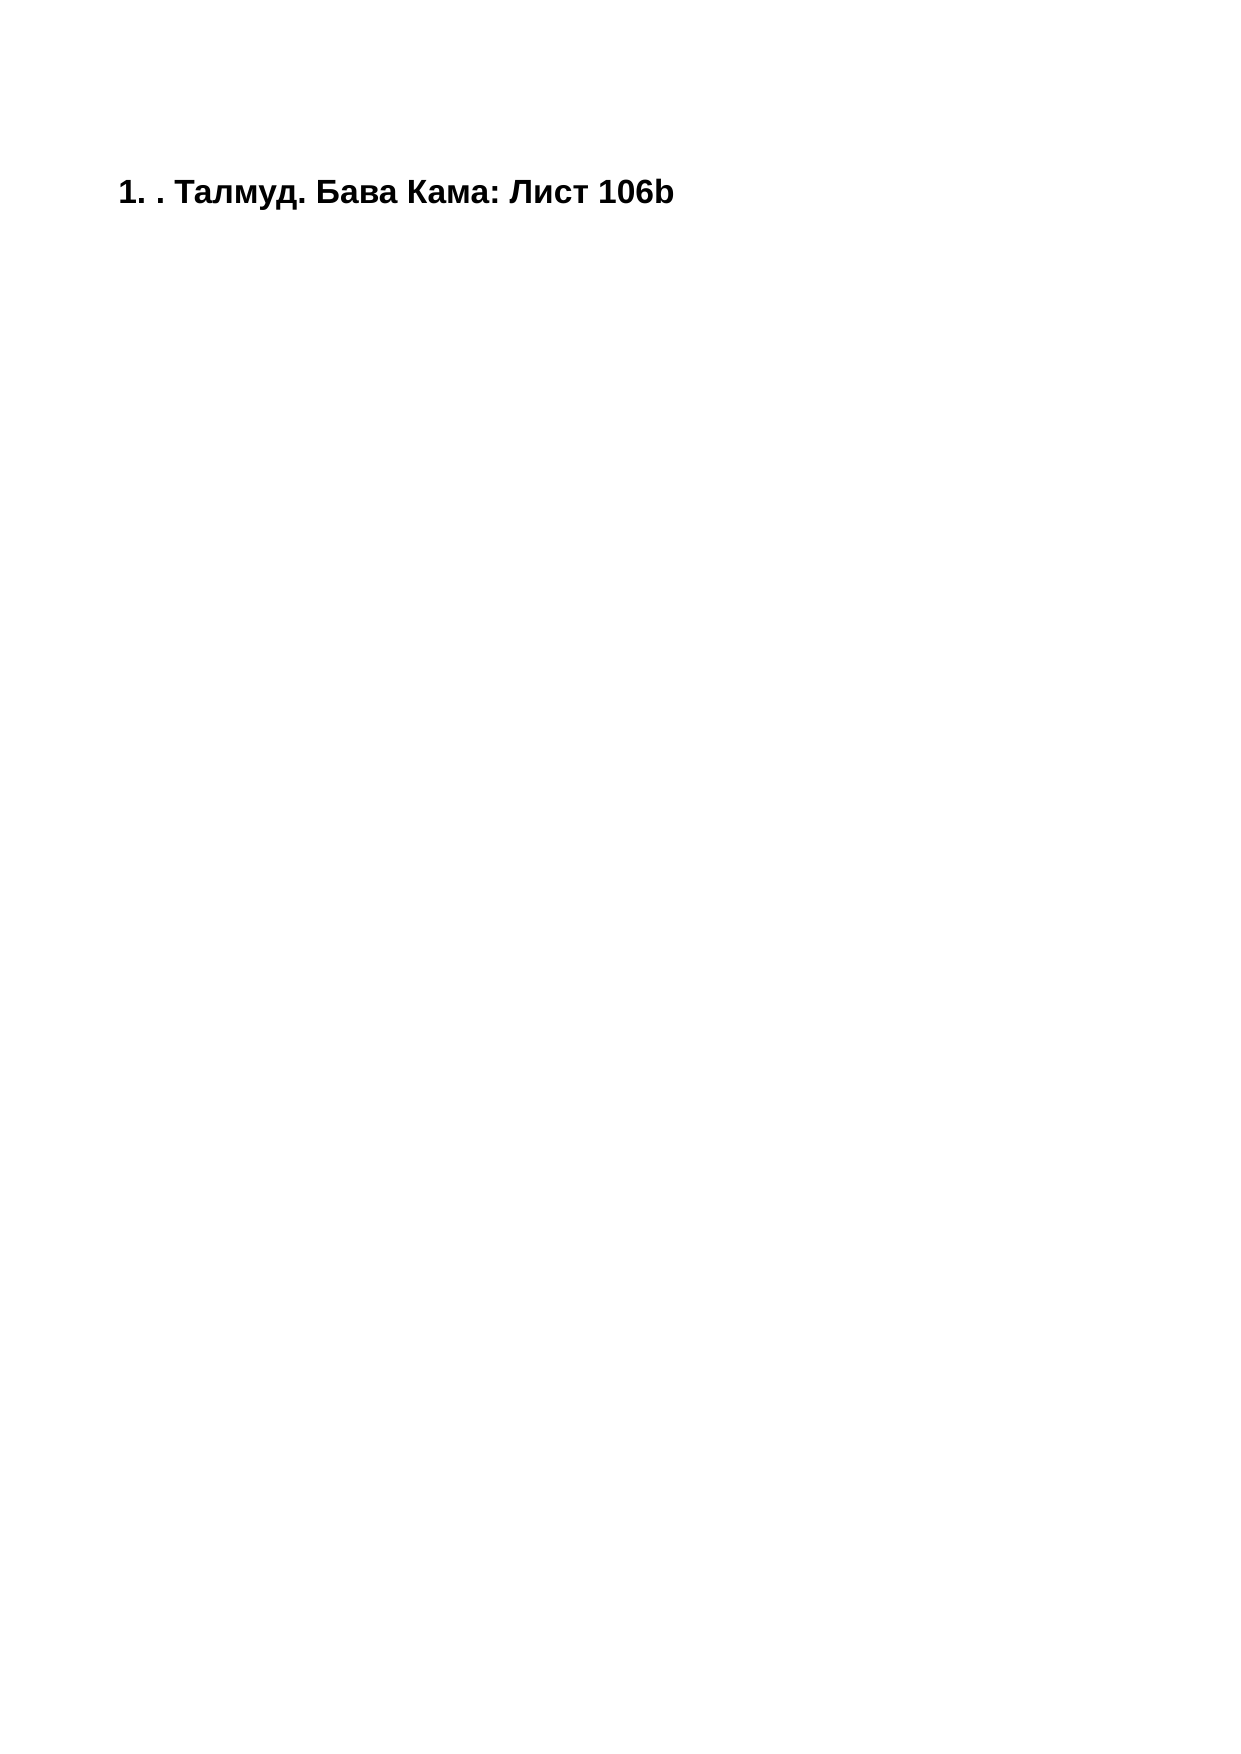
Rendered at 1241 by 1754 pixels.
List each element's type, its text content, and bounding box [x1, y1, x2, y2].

subtitle . Талмуд. Бава Кама: Лист 106b [118, 147, 1122, 176]
